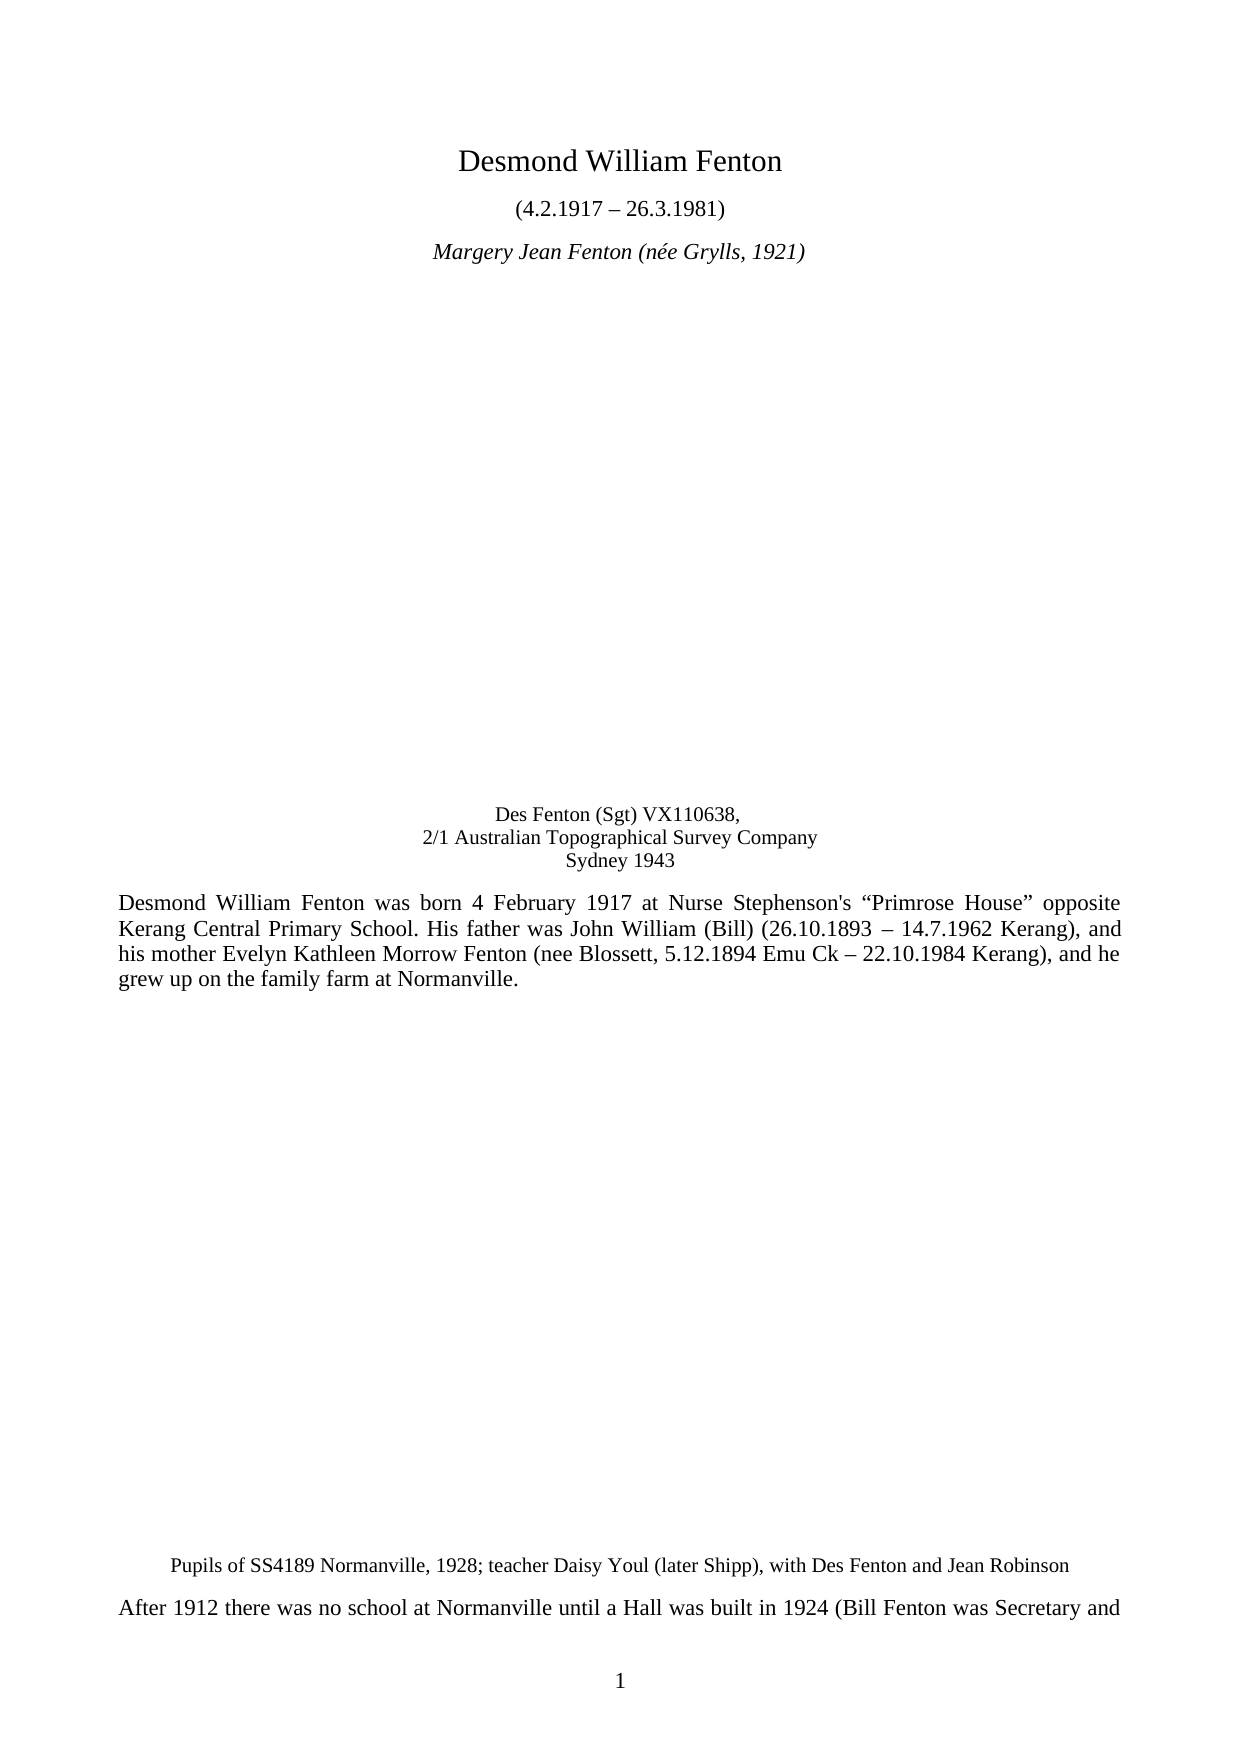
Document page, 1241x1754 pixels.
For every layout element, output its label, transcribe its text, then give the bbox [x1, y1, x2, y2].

text Desmond William Fenton was born 4 February 1917 at Nurse Stephenson's “Primrose House” opposite Kerang Central Primary School. His father was John William (Bill) (26.10.1893 – 14.7.1962 Kerang), and his mother Evelyn Kathleen Morrow Fenton (nee Blossett, 5.12.1894 Emu Ck – 22.10.1984 Kerang), and he grew up on the family farm at Normanville. [118, 890, 1122, 992]
text Pupils of SS4189 Normanville, 1928; teacher Daisy Youl (later Shipp), with Des Fenton and Jean Robinson [118, 1553, 1122, 1577]
text After 1912 there was no school at Normanville until a Hall was built in 1924 (Bill Fenton was Secretary and [118, 1595, 1122, 1620]
text Des Fenton (Sgt) VX110638, 2/1 Australian Topographical Survey Company Sydney 1943 [118, 802, 1122, 872]
subtitle Desmond William Fenton [118, 143, 1122, 178]
text Margery Jean Fenton (née Grylls, 1921) [177, 239, 1063, 265]
text (4.2.1917 – 26.3.1981) [118, 196, 1122, 222]
